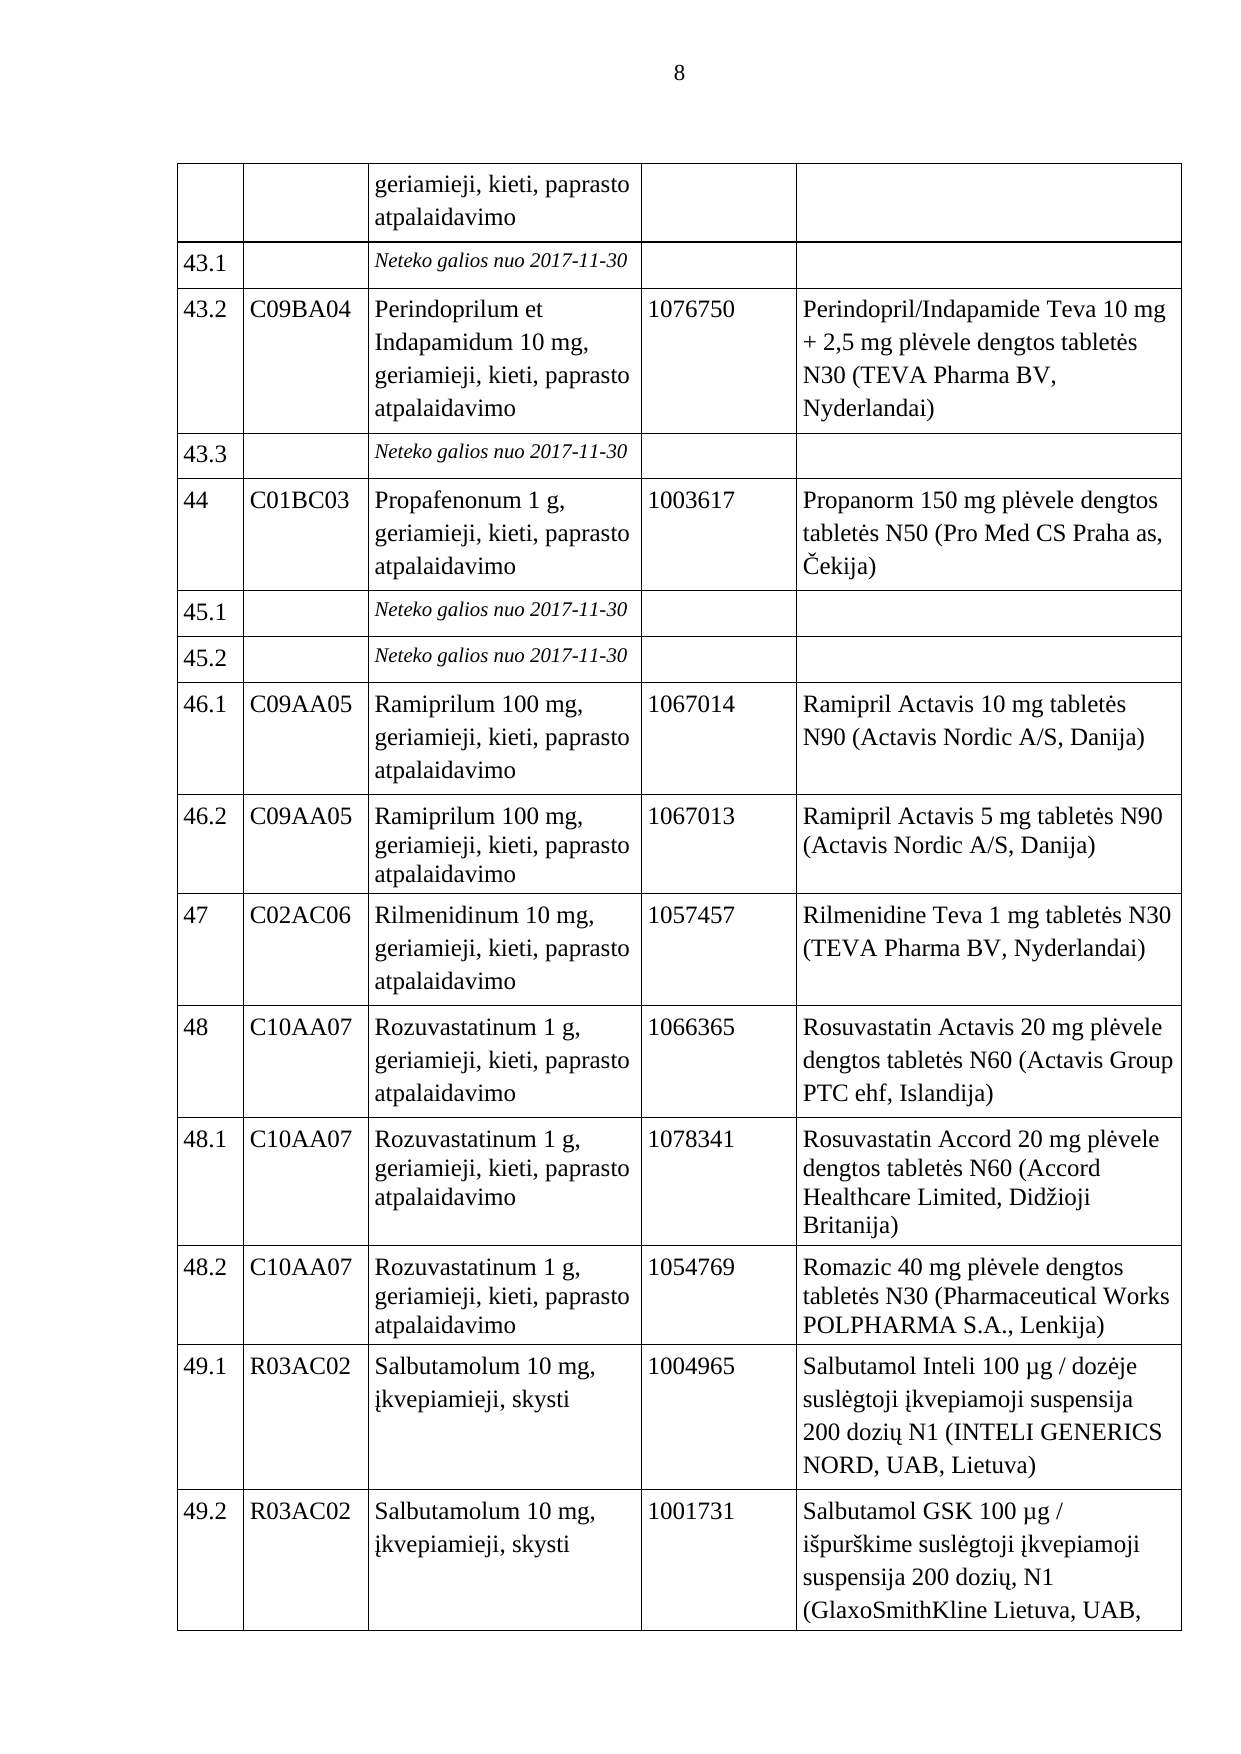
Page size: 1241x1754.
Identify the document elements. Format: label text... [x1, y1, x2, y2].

table_cell Propanorm 150 mg plėvele dengtos tabletės N50 (Pro Med CS Praha as, Čekija) [797, 479, 1181, 590]
table_cell 49.2 [178, 1490, 243, 1630]
table_cell R03AC02 [244, 1490, 368, 1630]
table_cell 1067013 [642, 795, 796, 893]
table_cell [244, 243, 368, 287]
table_cell 1054769 [642, 1246, 796, 1344]
table_cell Salbutamol Inteli 100 µg / dozėje suslėgtoji įkvepiamoji suspensija 200 dozių N1 (INTELI GENERICS NORD, UAB, Lietuva) [797, 1345, 1181, 1489]
table_cell 43.3 [178, 434, 243, 478]
table_cell [797, 243, 1181, 287]
table_cell [642, 243, 796, 287]
table_cell C09AA05 [244, 683, 368, 794]
table_cell [244, 637, 368, 682]
table_cell 43.2 [178, 289, 243, 432]
table_cell Salbutamolum 10 mg, įkvepiamieji, skysti [369, 1345, 641, 1489]
table_cell Salbutamolum 10 mg, įkvepiamieji, skysti [369, 1490, 641, 1630]
table_cell Rosuvastatin Accord 20 mg plėvele dengtos tabletės N60 (Accord Healthcare Limited, Didžioji Britanija) [797, 1118, 1181, 1245]
table_cell R03AC02 [244, 1345, 368, 1489]
table_cell [642, 637, 796, 682]
table_cell 49.1 [178, 1345, 243, 1489]
table_cell 1057457 [642, 894, 796, 1005]
table_cell Neteko galios nuo 2017-11-30 [369, 434, 641, 478]
table_cell Salbutamol GSK 100 µg / išpurškime suslėgtoji įkvepiamoji suspensija 200 dozių, N1 (GlaxoSmithKline Lietuva, UAB, [797, 1490, 1181, 1630]
table_cell [797, 591, 1181, 636]
table_cell C09AA05 [244, 795, 368, 893]
table_cell Propafenonum 1 g, geriamieji, kieti, paprasto atpalaidavimo [369, 479, 641, 590]
table_cell Rozuvastatinum 1 g, geriamieji, kieti, paprasto atpalaidavimo [369, 1246, 641, 1344]
table_cell C10AA07 [244, 1118, 368, 1245]
table_cell 1078341 [642, 1118, 796, 1245]
table_cell C10AA07 [244, 1006, 368, 1117]
table_cell C01BC03 [244, 479, 368, 590]
table_cell C02AC06 [244, 894, 368, 1005]
table_cell Rosuvastatin Actavis 20 mg plėvele dengtos tabletės N60 (Actavis Group PTC ehf, Islandija) [797, 1006, 1181, 1117]
table_cell [244, 591, 368, 636]
table_cell 47 [178, 894, 243, 1005]
table_cell 46.1 [178, 683, 243, 794]
table_cell Perindopril/Indapamide Teva 10 mg + 2,5 mg plėvele dengtos tabletės N30 (TEVA Pharma BV, Nyderlandai) [797, 289, 1181, 432]
table_cell [244, 164, 368, 241]
table_cell 48.2 [178, 1246, 243, 1344]
table_cell [642, 434, 796, 478]
table_cell Ramipril Actavis 10 mg tabletės N90 (Actavis Nordic A/S, Danija) [797, 683, 1181, 794]
table_cell 1076750 [642, 289, 796, 432]
table_cell 44 [178, 479, 243, 590]
table_cell [642, 164, 796, 241]
table_cell 48 [178, 1006, 243, 1117]
table_cell Rilmenidine Teva 1 mg tabletės N30 (TEVA Pharma BV, Nyderlandai) [797, 894, 1181, 1005]
table_cell Rozuvastatinum 1 g, geriamieji, kieti, paprasto atpalaidavimo [369, 1118, 641, 1245]
table_cell C09BA04 [244, 289, 368, 432]
table_cell [797, 637, 1181, 682]
table_cell 43.1 [178, 243, 243, 287]
table_cell Neteko galios nuo 2017-11-30 [369, 243, 641, 287]
table_cell 48.1 [178, 1118, 243, 1245]
table_cell Ramiprilum 100 mg, geriamieji, kieti, paprasto atpalaidavimo [369, 795, 641, 893]
table_cell 1003617 [642, 479, 796, 590]
table_cell Ramiprilum 100 mg, geriamieji, kieti, paprasto atpalaidavimo [369, 683, 641, 794]
table_cell [797, 434, 1181, 478]
table_cell C10AA07 [244, 1246, 368, 1344]
table_cell geriamieji, kieti, paprasto atpalaidavimo [369, 164, 641, 241]
table_cell [642, 591, 796, 636]
table_cell 1066365 [642, 1006, 796, 1117]
table_cell Neteko galios nuo 2017-11-30 [369, 591, 641, 636]
table_cell [244, 434, 368, 478]
table_cell 45.1 [178, 591, 243, 636]
table_cell Romazic 40 mg plėvele dengtos tabletės N30 (Pharmaceutical Works POLPHARMA S.A., Lenkija) [797, 1246, 1181, 1344]
table_cell Perindoprilum et Indapamidum 10 mg, geriamieji, kieti, paprasto atpalaidavimo [369, 289, 641, 432]
table_cell Ramipril Actavis 5 mg tabletės N90 (Actavis Nordic A/S, Danija) [797, 795, 1181, 893]
table_cell 45.2 [178, 637, 243, 682]
table_cell Rozuvastatinum 1 g, geriamieji, kieti, paprasto atpalaidavimo [369, 1006, 641, 1117]
table_cell 1067014 [642, 683, 796, 794]
table_cell 1001731 [642, 1490, 796, 1630]
table_cell Neteko galios nuo 2017-11-30 [369, 637, 641, 682]
table_cell 46.2 [178, 795, 243, 893]
table_cell [178, 164, 243, 241]
table_cell Rilmenidinum 10 mg, geriamieji, kieti, paprasto atpalaidavimo [369, 894, 641, 1005]
table_cell 1004965 [642, 1345, 796, 1489]
table_cell [797, 164, 1181, 241]
